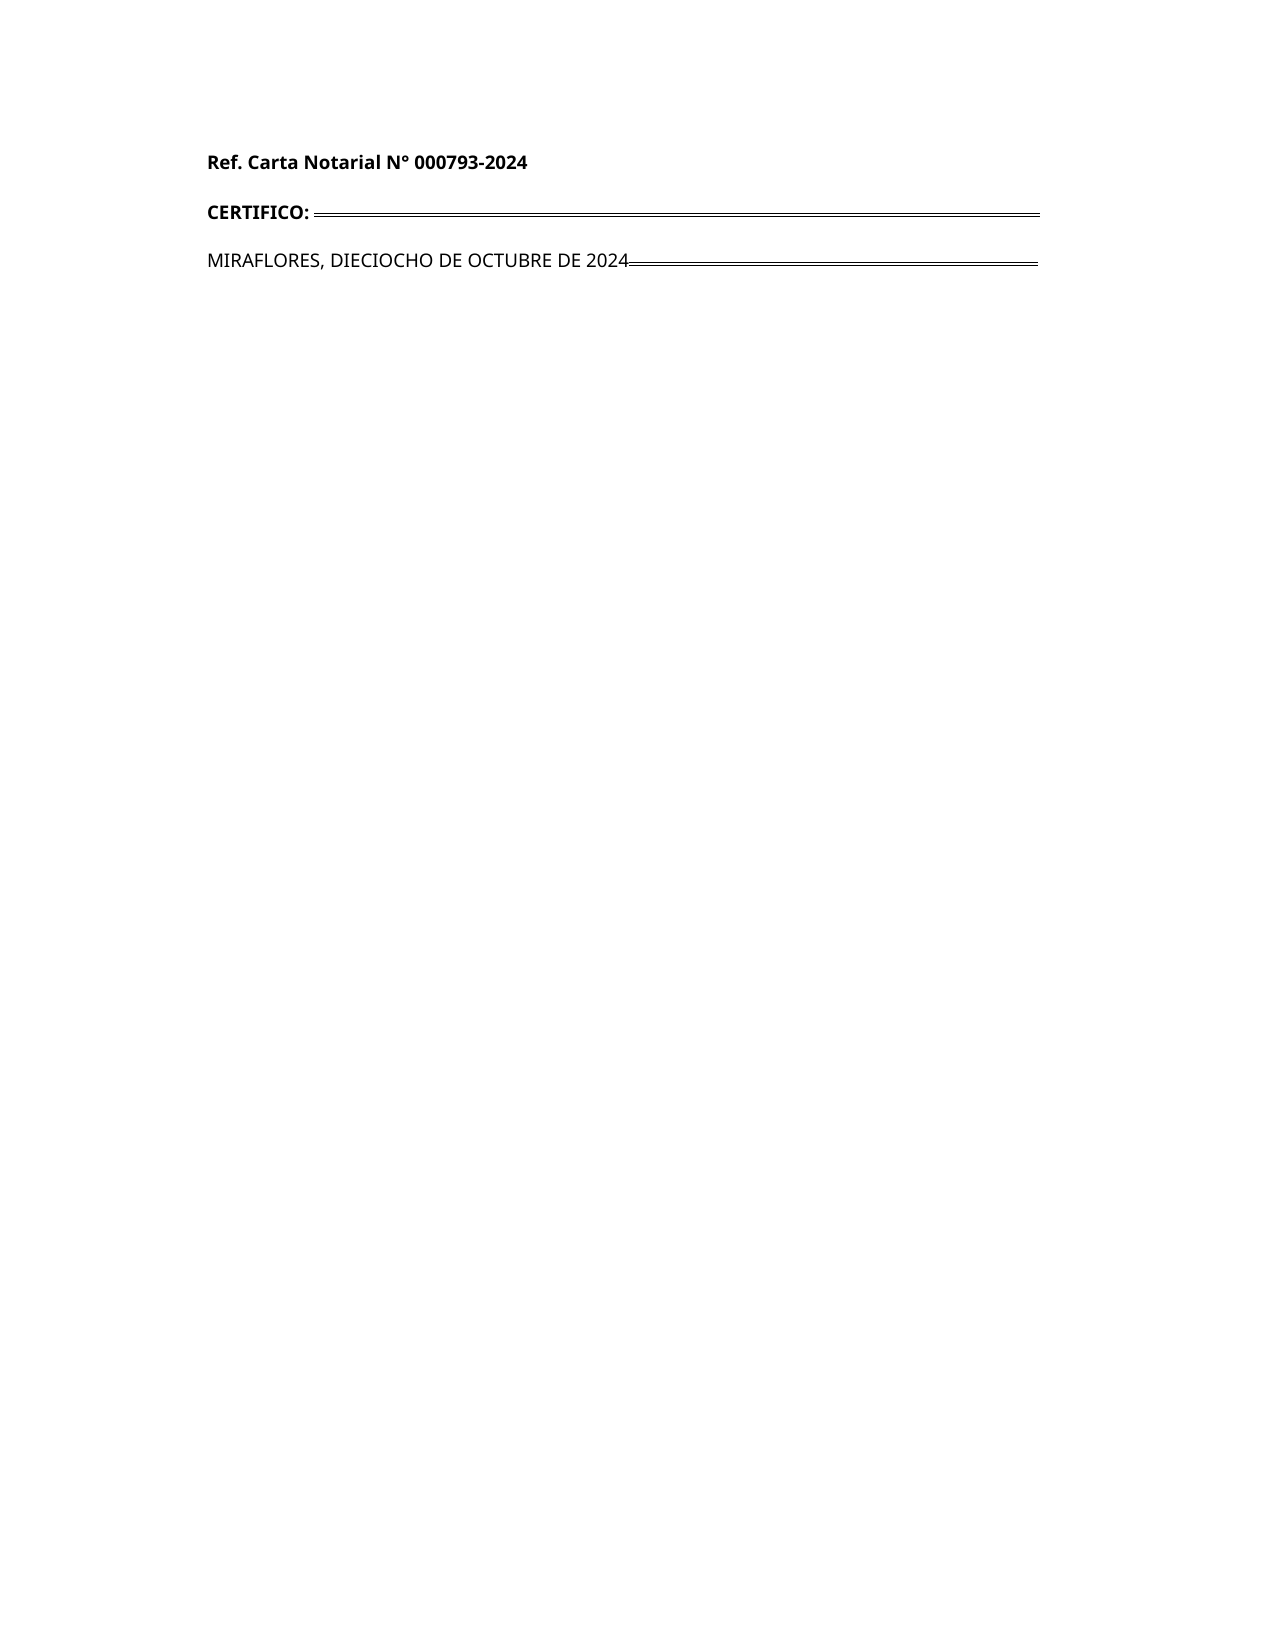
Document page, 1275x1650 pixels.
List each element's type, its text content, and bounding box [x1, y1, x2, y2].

text MIRAFLORES, DIECIOCHO DE OCTUBRE DE 2024 [207, 248, 1041, 273]
text Ref. Carta Notarial N° 000793-2024 [207, 149, 1041, 174]
text CERTIFICO: [207, 199, 1041, 225]
